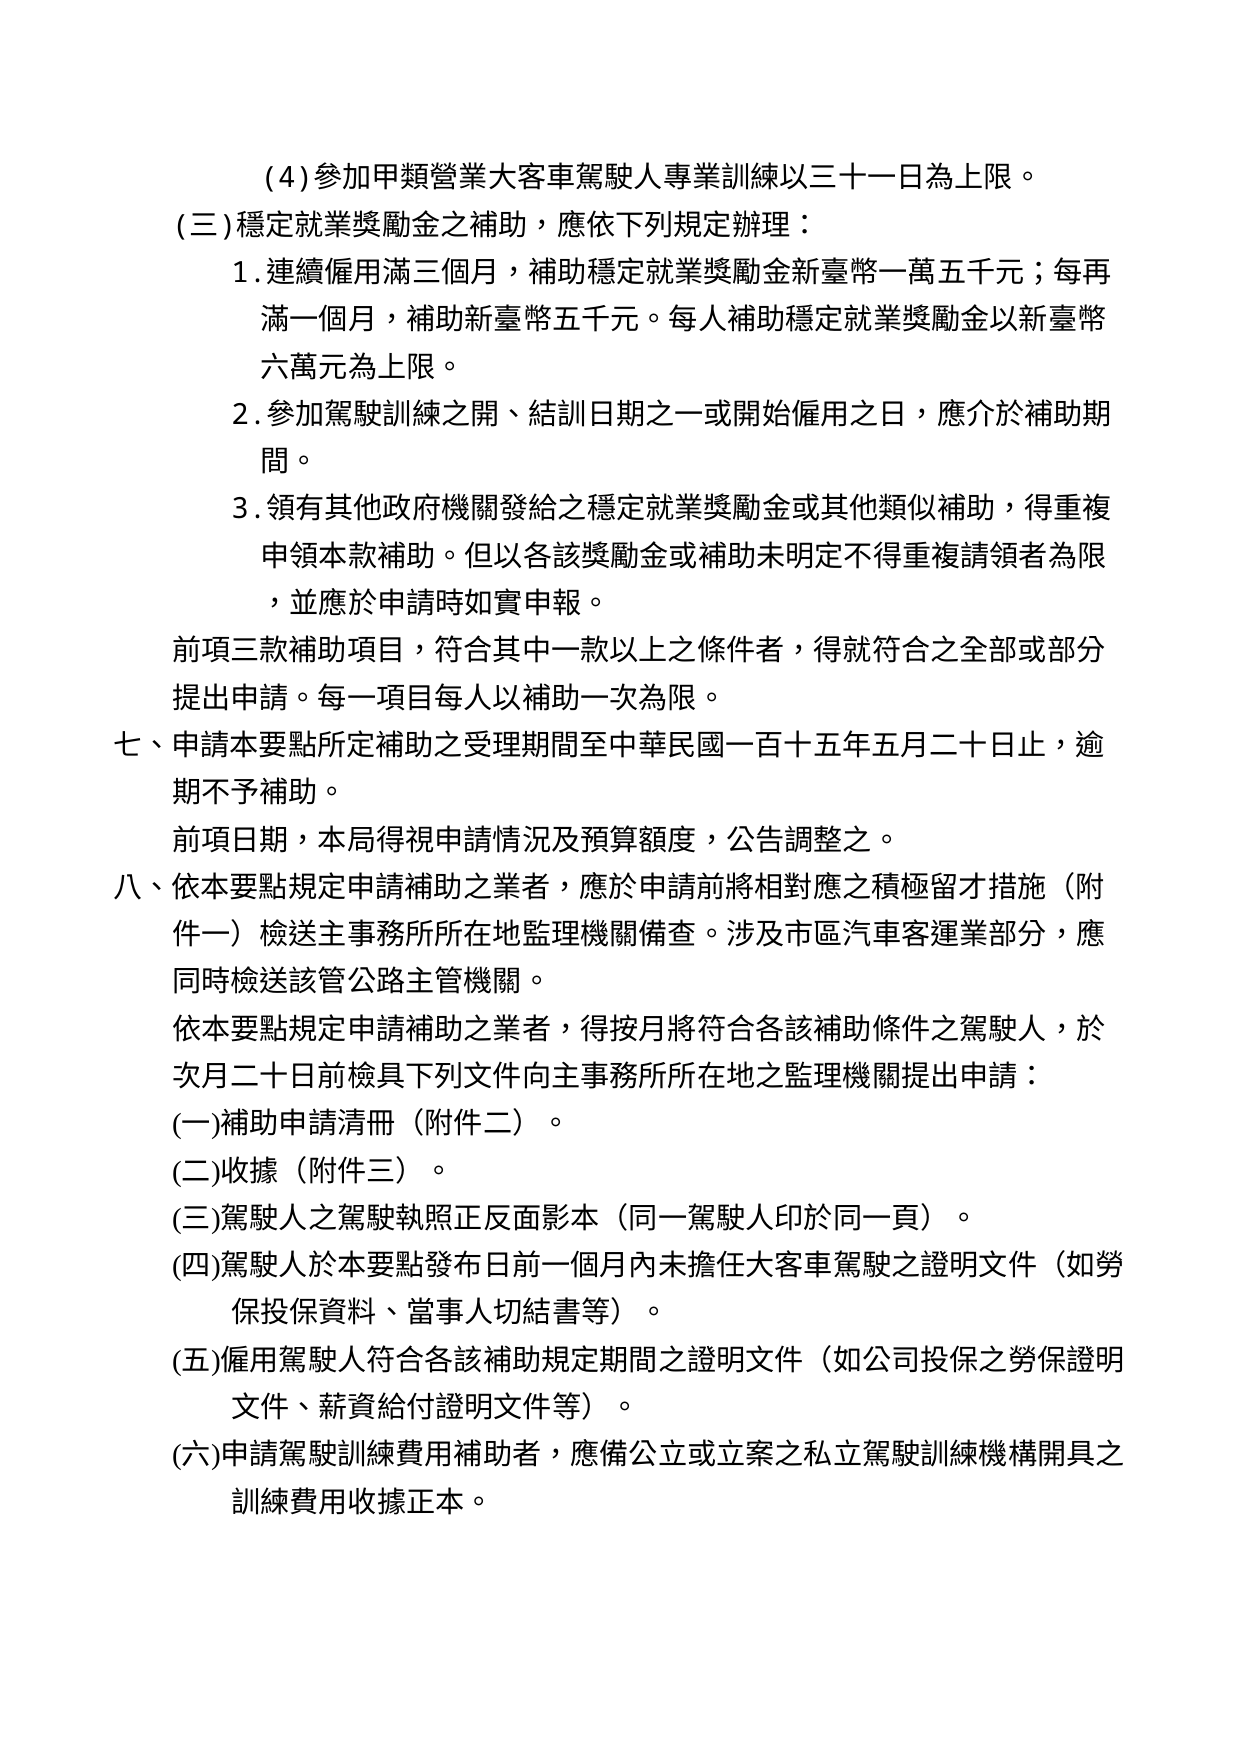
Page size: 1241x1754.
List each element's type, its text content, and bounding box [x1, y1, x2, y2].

text (二)收據（附件三）。 [172, 1143, 1127, 1190]
text (一)補助申請清冊（附件二）。 [172, 1096, 1127, 1143]
text (五)僱用駕駛人符合各該補助規定期間之證明文件（如公司投保之勞保證明文件、薪資給付證明文件等）。 [172, 1332, 1127, 1427]
text 前項三款補助項目，符合其中一款以上之條件者，得就符合之全部或部分提出申請。每一項目每人以補助一次為限。 [172, 623, 1127, 717]
text (四)駕駛人於本要點發布日前一個月內未擔任大客車駕駛之證明文件（如勞保投保資料、當事人切結書等）。 [172, 1238, 1127, 1332]
text (4)參加甲類營業大客車駕駛人專業訓練以三十一日為上限。 [260, 150, 1127, 197]
text (三)穩定就業獎勵金之補助，應依下列規定辦理： [172, 197, 1127, 244]
text (六)申請駕駛訓練費用補助者，應備公立或立案之私立駕駛訓練機構開具之訓練費用收據正本。 [172, 1427, 1127, 1521]
text 3.領有其他政府機關發給之穩定就業獎勵金或其他類似補助，得重複申領本款補助。但以各該獎勵金或補助未明定不得重複請領者為限，並應於申請時如實申報。 [231, 481, 1127, 623]
text 2.參加駕駛訓練之開、結訓日期之一或開始僱用之日，應介於補助期間。 [231, 386, 1127, 481]
text 1.連續僱用滿三個月，補助穩定就業獎勵金新臺幣一萬五千元；每再滿一個月，補助新臺幣五千元。每人補助穩定就業獎勵金以新臺幣六萬元為上限。 [231, 244, 1127, 386]
text 八、依本要點規定申請補助之業者，應於申請前將相對應之積極留才措施（附件一）檢送主事務所所在地監理機關備查。涉及市區汽車客運業部分，應同時檢送該管公路主管機關。 [113, 859, 1127, 1001]
text 前項日期，本局得視申請情況及預算額度，公告調整之。 [172, 812, 1127, 859]
text 七、申請本要點所定補助之受理期間至中華民國一百十五年五月二十日止，逾期不予補助。 [113, 717, 1127, 812]
text 依本要點規定申請補助之業者，得按月將符合各該補助條件之駕駛人，於次月二十日前檢具下列文件向主事務所所在地之監理機關提出申請： [172, 1001, 1127, 1096]
text (三)駕駛人之駕駛執照正反面影本（同一駕駛人印於同一頁）。 [172, 1190, 1127, 1238]
